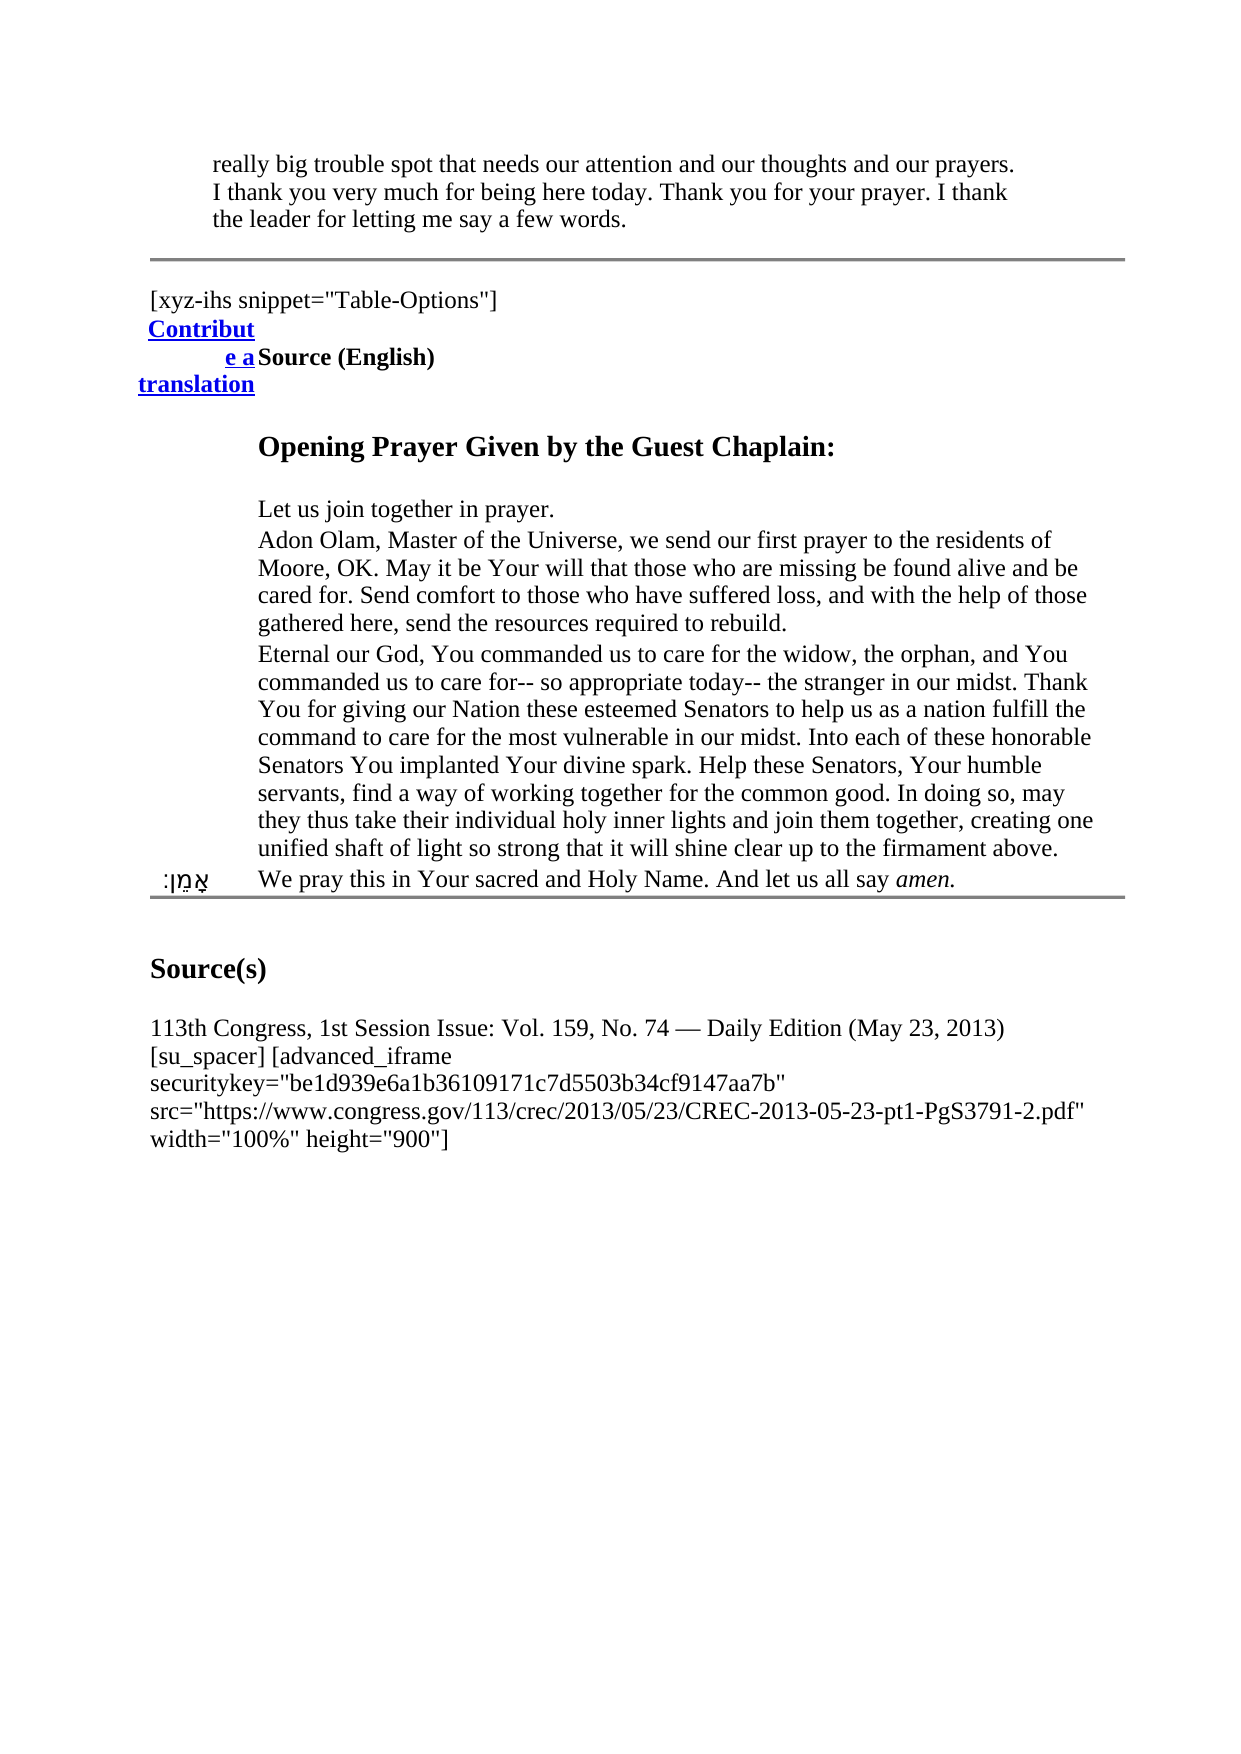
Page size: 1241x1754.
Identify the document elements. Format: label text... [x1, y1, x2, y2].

table_cell Let us join together in prayer. [256, 494, 1105, 524]
table_cell [135, 494, 256, 524]
subtitle Source(s) [150, 953, 1090, 985]
table_header Source (English) [256, 314, 1105, 400]
table_cell [135, 400, 256, 494]
text [xyz-ihs snippet="Table-Options"] [150, 286, 1090, 313]
table_cell Opening Prayer Given by the Guest Chaplain: [256, 400, 1105, 494]
table_cell [135, 525, 256, 638]
table_cell Adon Olam, Master of the Universe, we send our first prayer to the residents of Moore, OK. May it be Your will that those who are missing be found alive and be cared for. Send comfort to those who have suffered loss, and with the help of those gathered here, send the resources required to rebuild. [256, 525, 1105, 638]
table_cell [135, 639, 256, 863]
text 113th Congress, 1st Session Issue: Vol. 159, No. 74 — Daily Edition (May 23, 2013) [su_spacer] [advanced_iframe securitykey="be1d939e6a1b36109171c7d5503b34cf9147aa7b" src="https://www.congress.gov/113/crec/2013/05/23/CREC-2013-05-23-pt1-PgS3791-2.pdf" width="100%" height="900"] [150, 1014, 1090, 1153]
table_cell We pray this in Your sacred and Holy Name. And let us all say amen. [256, 863, 1105, 895]
table_header Contribute a translation [135, 314, 256, 400]
text really big trouble spot that needs our attention and our thoughts and our prayers. I thank you very much for being here today. Thank you for your prayer. I thank the leader for letting me say a few words. [212, 150, 1028, 233]
table_cell אָמֵן׃ [135, 863, 256, 896]
table_cell Eternal our God, You commanded us to care for the widow, the orphan, and You commanded us to care for-- so appropriate today-- the stranger in our midst. Thank You for giving our Nation these esteemed Senators to help us as a nation fulfill the command to care for the most vulnerable in our midst. Into each of these honorable Senators You implanted Your divine spark. Help these Senators, Your humble servants, find a way of working together for the common good. In doing so, may they thus take their individual holy inner lights and join them together, creating one unified shaft of light so strong that it will shine clear up to the firmament above. [256, 639, 1105, 863]
